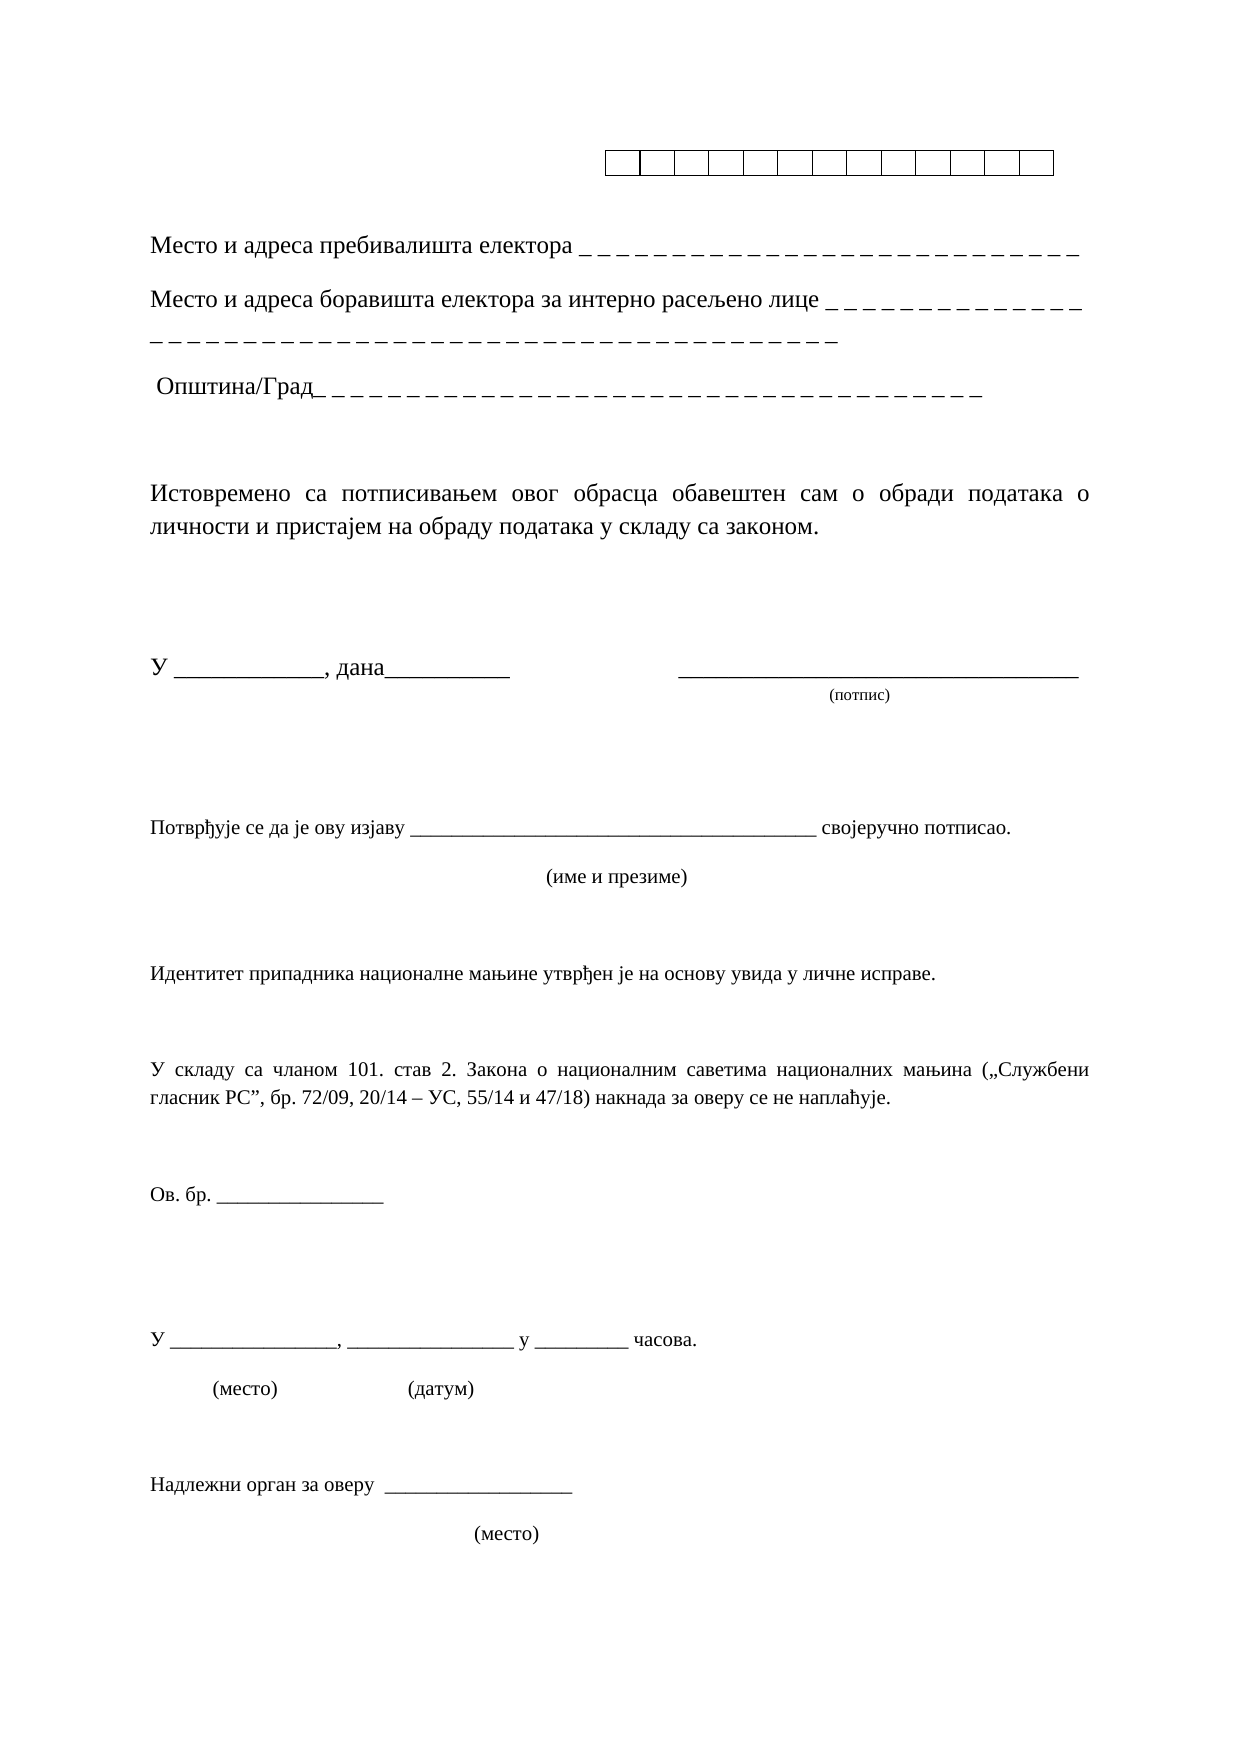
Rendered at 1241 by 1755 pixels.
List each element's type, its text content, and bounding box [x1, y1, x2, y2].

text Идентитет припадника националне мањине утврђен је на основу увида у личне исправе. [150, 960, 1090, 984]
table_header [847, 151, 881, 175]
text Надлежни орган за оверу __________________ [150, 1472, 1090, 1496]
table_header [916, 151, 950, 175]
table_header [675, 151, 708, 175]
table_header [882, 151, 915, 175]
table_header [709, 151, 743, 175]
text Oпштина/Град_ _ _ _ _ _ _ _ _ _ _ _ _ _ _ _ _ _ _ _ _ _ _ _ _ _ _ _ _ _ _ _ _ _ _ _ [150, 371, 1090, 399]
table_header [744, 151, 777, 175]
text (име и презиме) [150, 863, 1090, 888]
text У ____________, дана__________ ________________________________ [150, 652, 1090, 681]
text Место и адреса пребивалишта електора _ _ _ _ _ _ _ _ _ _ _ _ _ _ _ _ _ _ _ _ _ _ _ _ _ _ _ [150, 230, 1090, 259]
table_header [778, 151, 812, 175]
text У ________________, ________________ у _________ часова. [150, 1327, 1090, 1351]
text Место и адреса боравишта електора за интерно расељено лице _ _ _ _ _ _ _ _ _ _ _ _ _ _ _ _ _ _ _ _ _ _ _ _ _ _ _ _ _ _ _ _ _ _ _ _ _ _ _ _ _ _ _ _ _ _ _ _ _ _ _ [150, 284, 1090, 346]
table_header [1020, 151, 1053, 175]
table_header [951, 151, 984, 175]
text (место) (датум) [150, 1376, 1090, 1399]
text Ов. бр. ________________ [150, 1182, 1090, 1206]
text Истовремено са потписивањем овог oбрасца обавештен сам о обради података о личности и пристајем на обраду података у складу са законом. [150, 478, 1090, 540]
text (место) [150, 1521, 1090, 1545]
table_header [606, 151, 639, 175]
table_header [985, 151, 1019, 175]
text (потпис) [150, 685, 1090, 714]
text Потврђује се да је ову изјаву _______________________________________ својеручно потписао. [150, 815, 1090, 839]
text У складу са чланом 101. став 2. Закона о националним саветима националних мањина („Службени гласник РС”, бр. 72/09, 20/14 – УС, 55/14 и 47/18) накнада за оверу се не наплаћује. [150, 1057, 1090, 1109]
table_header [813, 151, 846, 175]
table_header [641, 151, 674, 175]
